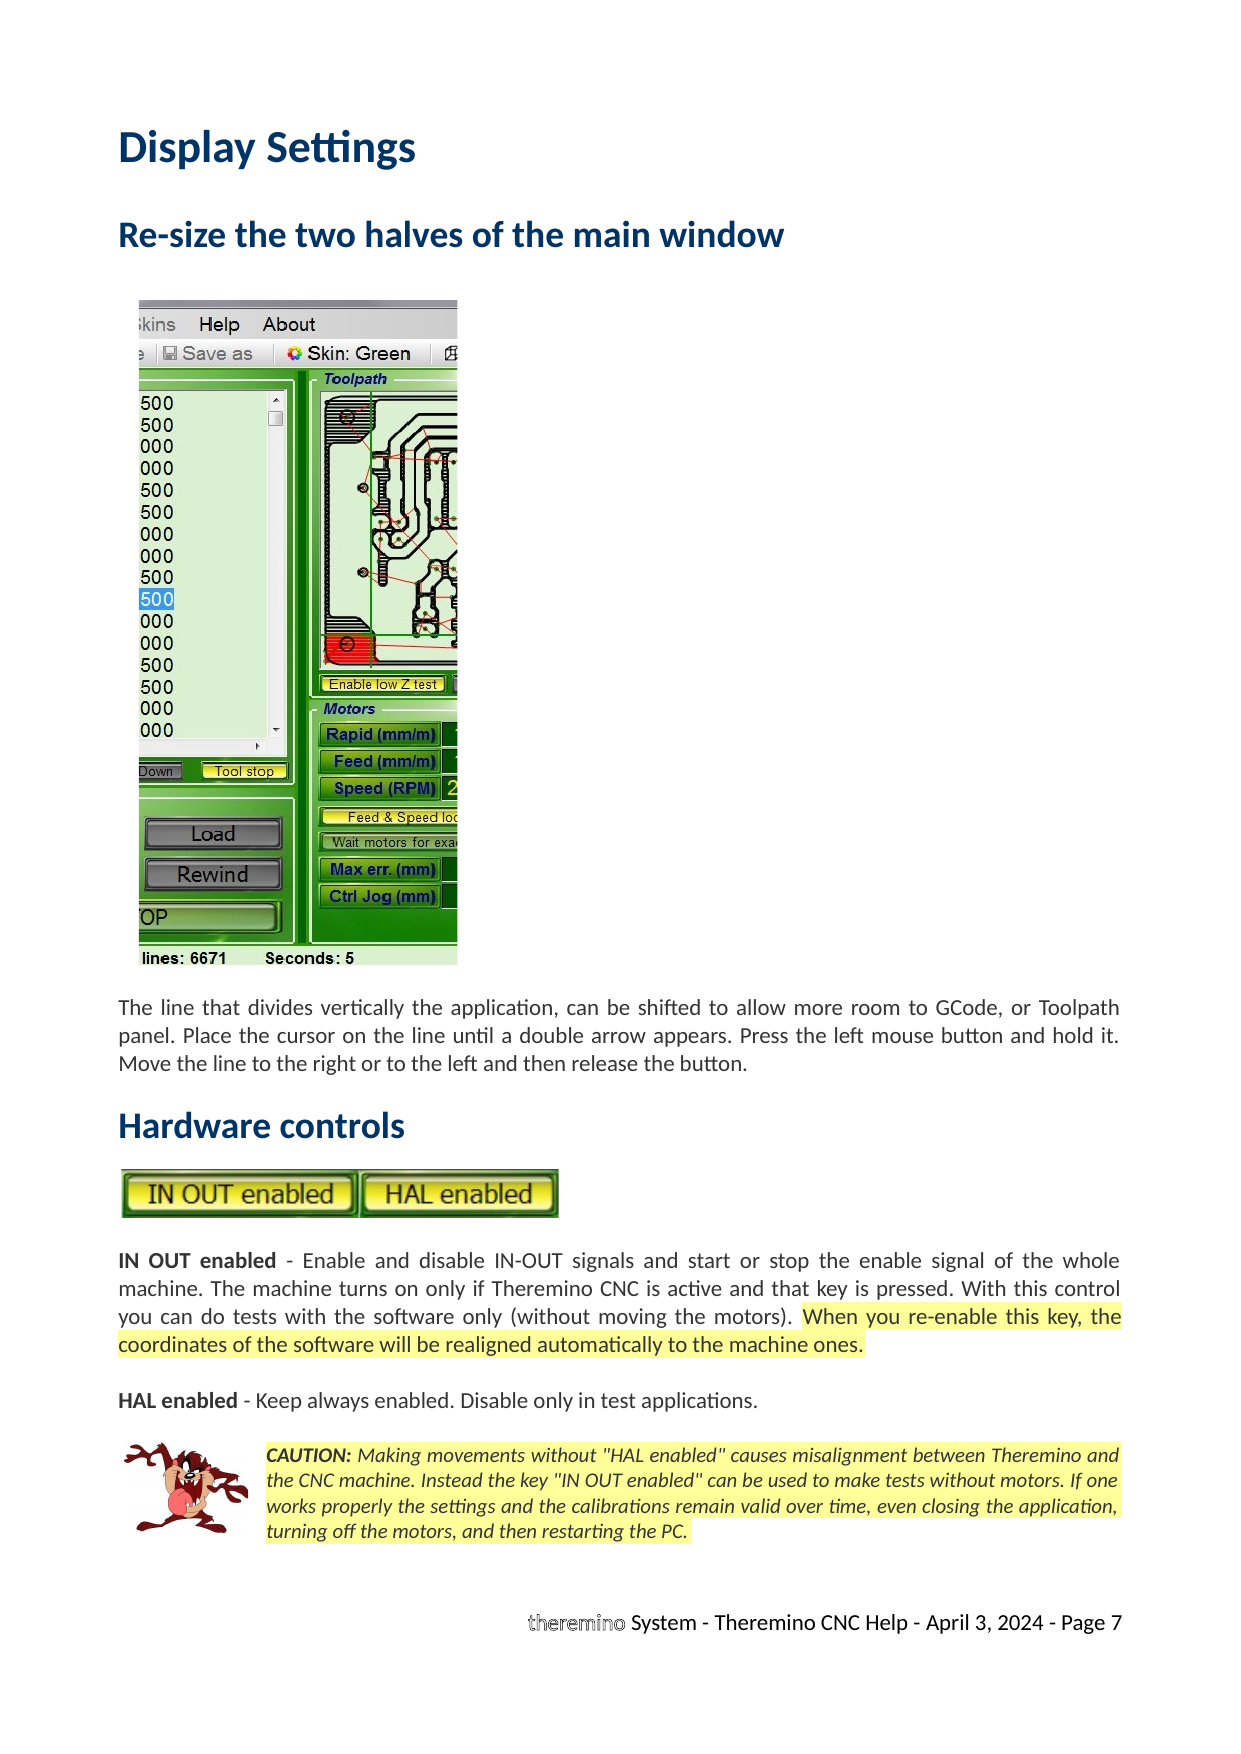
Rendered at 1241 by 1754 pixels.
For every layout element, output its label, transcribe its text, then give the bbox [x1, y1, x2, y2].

subtitle Display Settings [118, 118, 1122, 174]
picture [121, 1169, 559, 1218]
text CAUTION: Making movements without "HAL enabled" causes misalignment between Theremino and the CNC machine. Instead the key "IN OUT enabled" can be used to make tests without motors. If one works properly the settings and the calibrations remain valid over time, even closing the application, turning off the motors, and then restarting the PC. [118, 1442, 1122, 1544]
picture [124, 1442, 249, 1533]
picture [138, 300, 458, 965]
text The line that divides vertically the application, can be shifted to allow more room to GCode, or Toolpath panel. Place the cursor on the line until a double arrow appears. Press the left mouse button and hold it. Move the line to the right or to the left and then release the button. [118, 993, 1122, 1077]
text HAL enabled - Keep always enabled. Disable only in test applications. [118, 1386, 1122, 1442]
subtitle Re-size the two halves of the main window [118, 211, 1122, 257]
subtitle Hardware controls [118, 1102, 1122, 1148]
text IN OUT enabled - Enable and disable IN-OUT signals and start or stop the enable signal of the whole machine. The machine turns on only if Theremino CNC is active and that key is pressed. With this control you can do tests with the software only (without moving the motors). When you re-enable this key, the coordinates of the software will be realigned automatically to the machine ones. [118, 1160, 1122, 1358]
